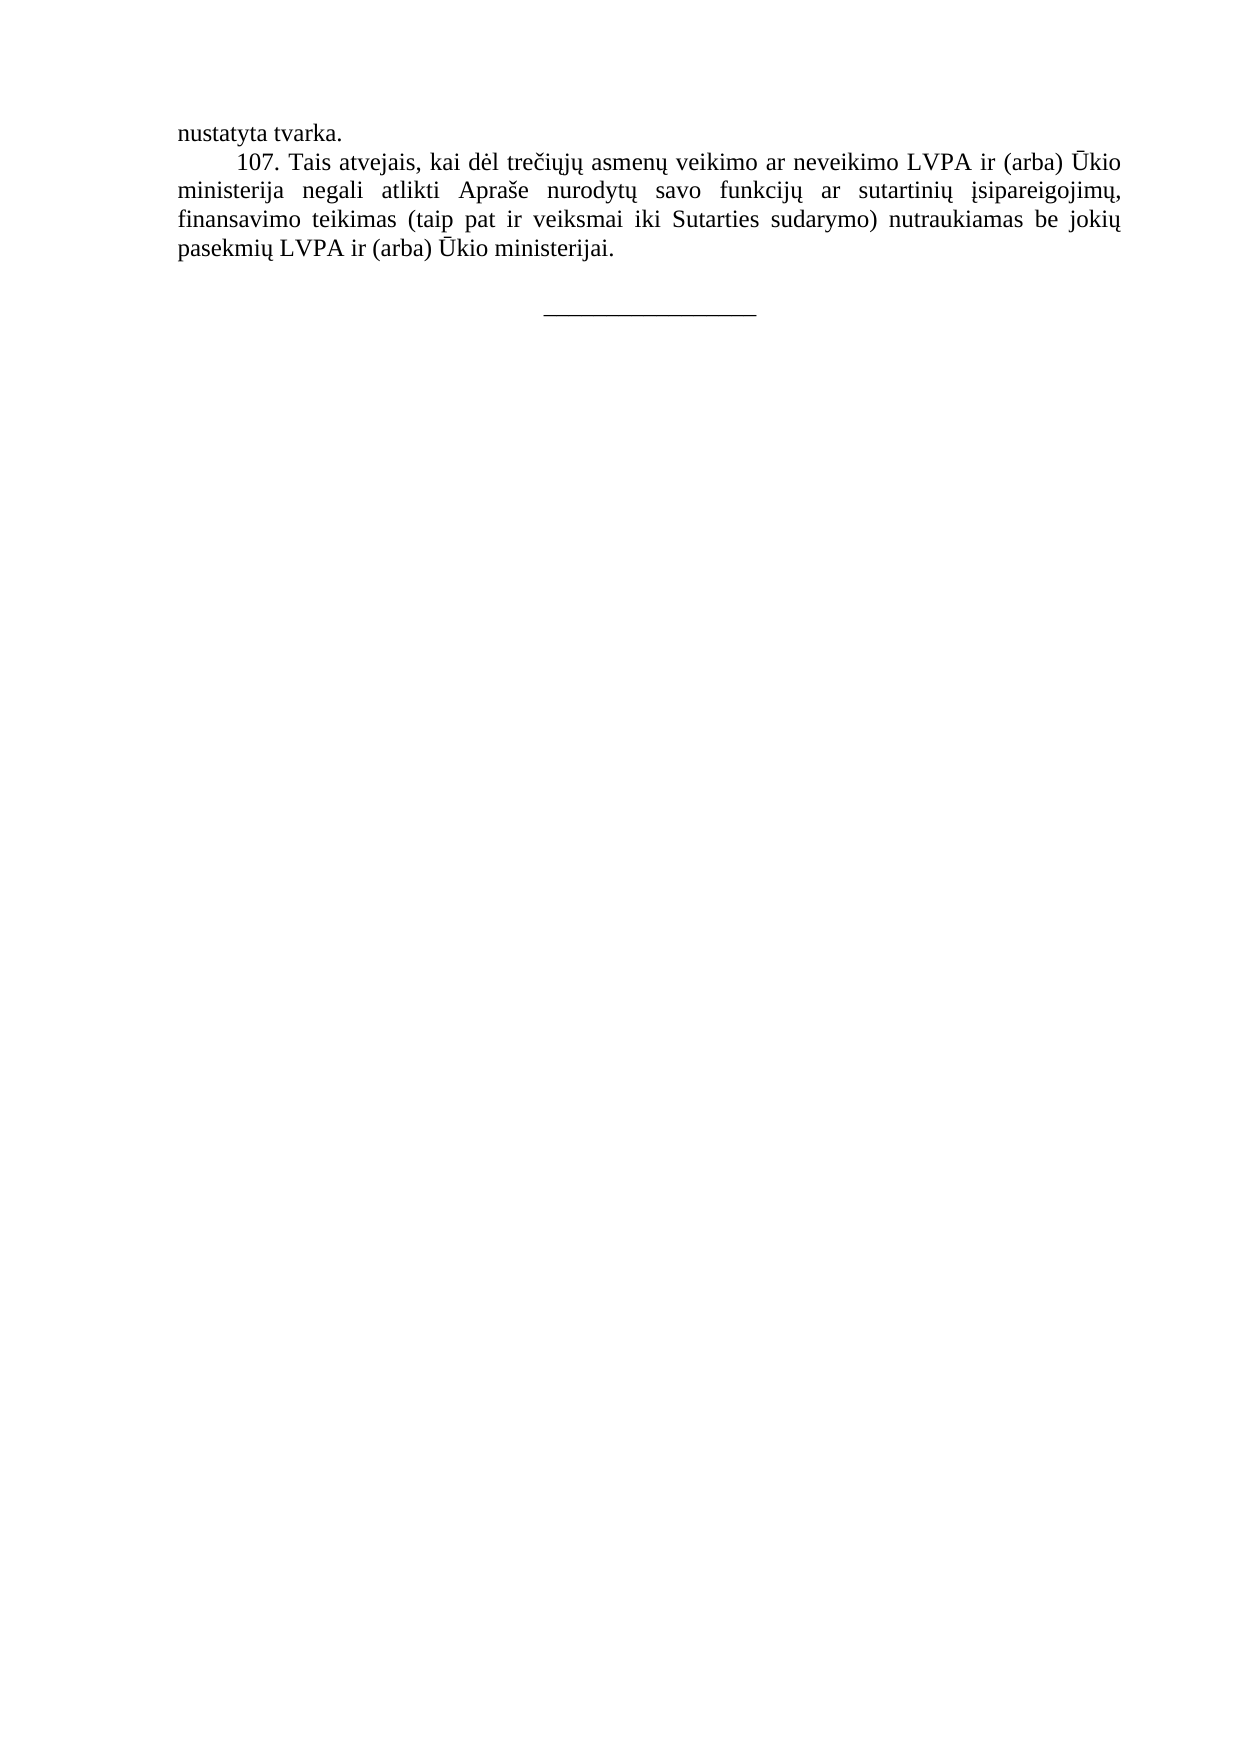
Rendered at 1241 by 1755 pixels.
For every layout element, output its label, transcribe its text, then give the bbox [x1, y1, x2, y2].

text _________________ [177, 291, 1122, 319]
text 107. Tais atvejais, kai dėl trečiųjų asmenų veikimo ar neveikimo LVPA ir (arba) Ūkio ministerija negali atlikti Apraše nurodytų savo funkcijų ar sutartinių įsipareigojimų, finansavimo teikimas (taip pat ir veiksmai iki Sutarties sudarymo) nutraukiamas be jokių pasekmių LVPA ir (arba) Ūkio ministerijai. [177, 147, 1122, 262]
text nustatyta tvarka. [177, 118, 1122, 147]
